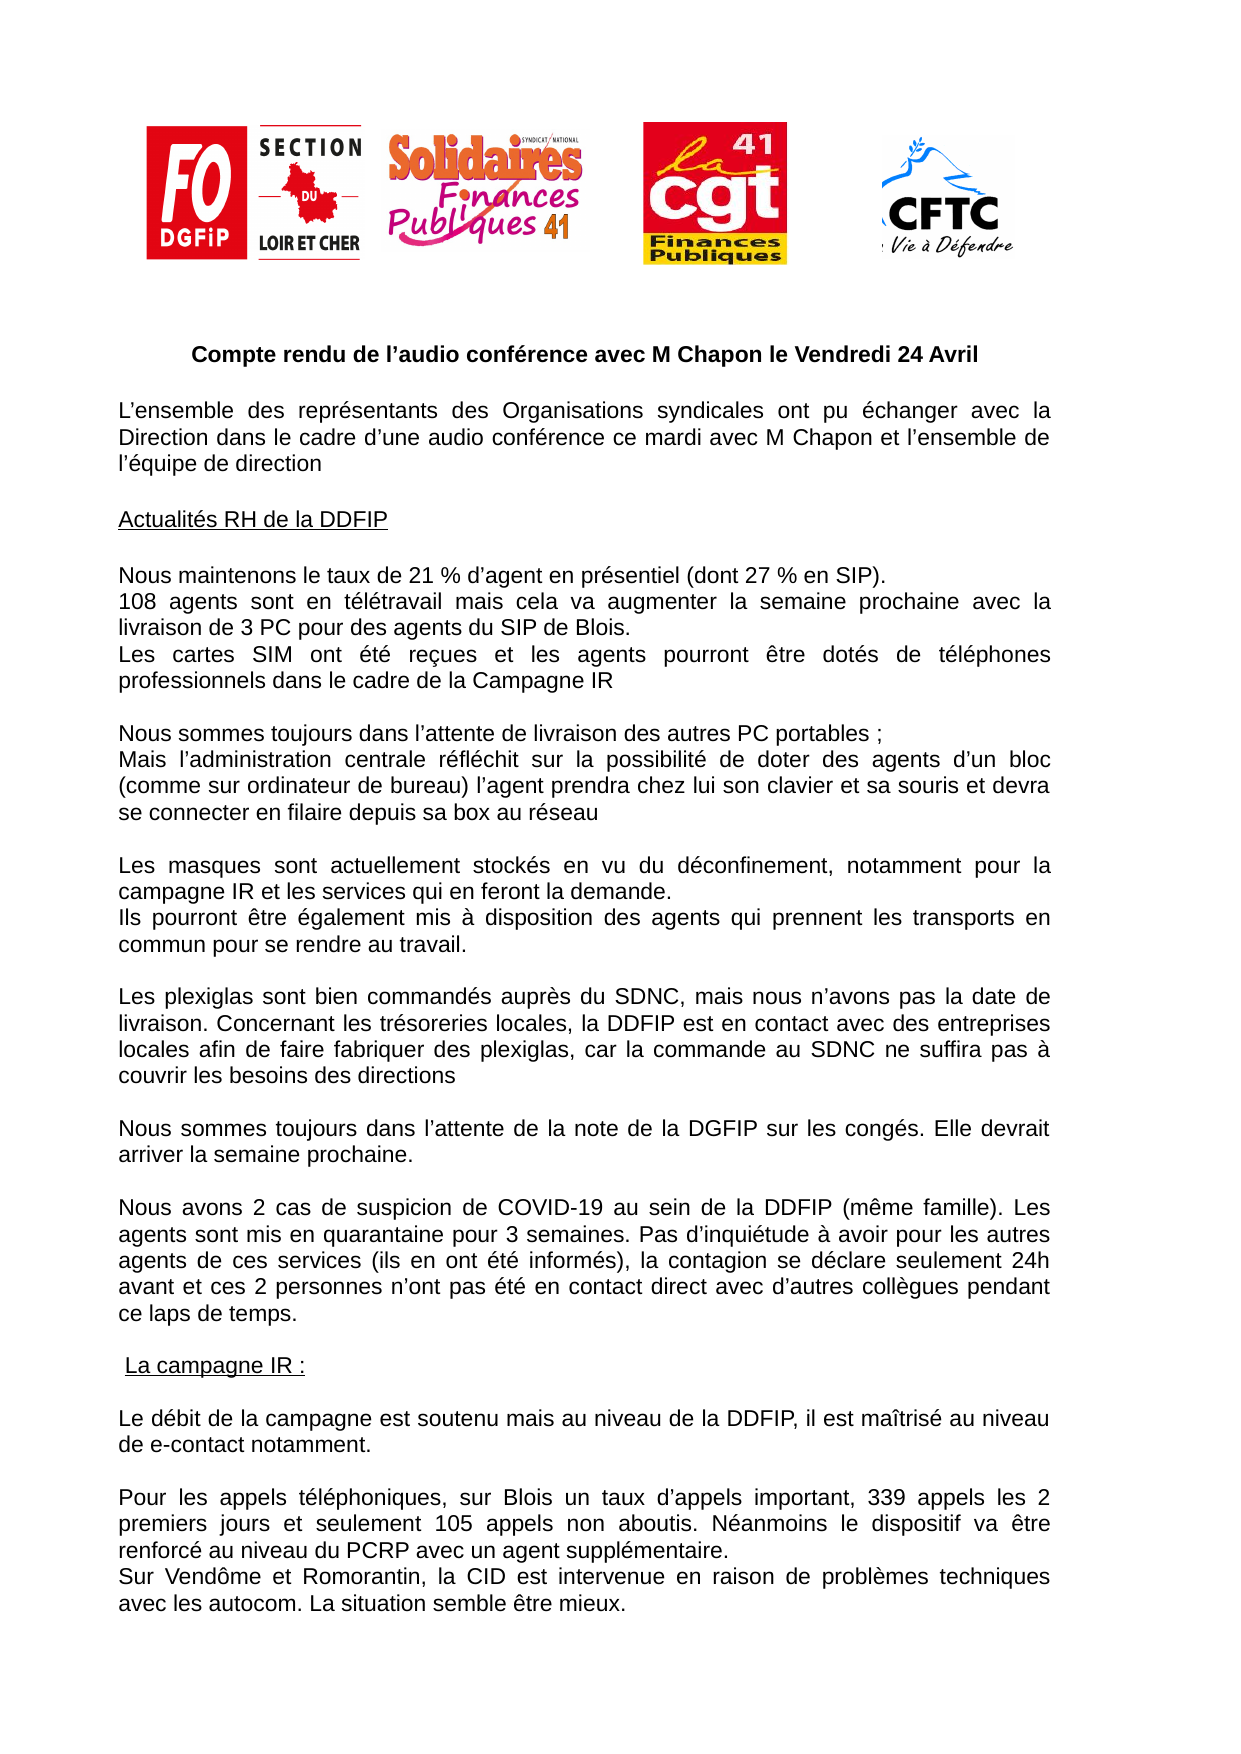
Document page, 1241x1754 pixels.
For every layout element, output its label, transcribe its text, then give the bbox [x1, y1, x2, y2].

text Actualités RH de la DDFIP [118, 506, 1052, 532]
text 108 agents sont en télétravail mais cela va augmenter la semaine prochaine avec la livraison de 3 PC pour des agents du SIP de Blois. [118, 588, 1052, 641]
text Nous maintenons le taux de 21 % d’agent en présentiel (dont 27 % en SIP). [118, 562, 1052, 588]
text Les cartes SIM ont été reçues et les agents pourront être dotés de téléphones professionnels dans le cadre de la Campagne IR [118, 641, 1052, 693]
text Nous sommes toujours dans l’attente de la note de la DGFIP sur les congés. Elle devrait arriver la semaine prochaine. [118, 1115, 1052, 1168]
text Ils pourront être également mis à disposition des agents qui prennent les transports en commun pour se rendre au travail. [118, 904, 1052, 957]
text Nous sommes toujours dans l’attente de livraison des autres PC portables ; [118, 720, 1052, 746]
text Le débit de la campagne est soutenu mais au niveau de la DDFIP, il est maîtrisé au niveau de e-contact notamment. [118, 1405, 1052, 1458]
text Nous avons 2 cas de suspicion de COVID-19 au sein de la DDFIP (même famille). Les agents sont mis en quarantaine pour 3 semaines. Pas d’inquiétude à avoir pour les autres agents de ces services (ils en ont été informés), la contagion se déclare seulement 24h avant et ces 2 personnes n’ont pas été en contact direct avec d’autres collègues pendant ce laps de temps. [118, 1194, 1052, 1326]
text Compte rendu de l’audio conférence avec M Chapon le Vendredi 24 Avril [118, 341, 1052, 368]
text Les masques sont actuellement stockés en vu du déconfinement, notamment pour la campagne IR et les services qui en feront la demande. [118, 852, 1052, 904]
text L’ensemble des représentants des Organisations syndicales ont pu échanger avec la Direction dans le cadre d’une audio conférence ce mardi avec M Chapon et l’ensemble de l’équipe de direction [118, 397, 1052, 476]
text Mais l’administration centrale réfléchit sur la possibilité de doter des agents d’un bloc (comme sur ordinateur de bureau) l’agent prendra chez lui son clavier et sa souris et devra se connecter en filaire depuis sa box au réseau [118, 746, 1052, 825]
text La campagne IR : [118, 1352, 1052, 1379]
text Pour les appels téléphoniques, sur Blois un taux d’appels important, 339 appels les 2 premiers jours et seulement 105 appels non aboutis. Néanmoins le dispositif va être renforcé au niveau du PCRP avec un agent supplémentaire. [118, 1484, 1052, 1563]
picture [643, 122, 789, 265]
text Sur Vendôme et Romorantin, la CID est intervenue en raison de problèmes techniques avec les autocom. La situation semble être mieux. [118, 1563, 1052, 1616]
text Les plexiglas sont bien commandés auprès du SDNC, mais nous n’avons pas la date de livraison. Concernant les trésoreries locales, la DDFIP est en contact avec des entreprises locales afin de faire fabriquer des plexiglas, car la commande au SDNC ne suffira pas à couvrir les besoins des directions [118, 983, 1052, 1089]
